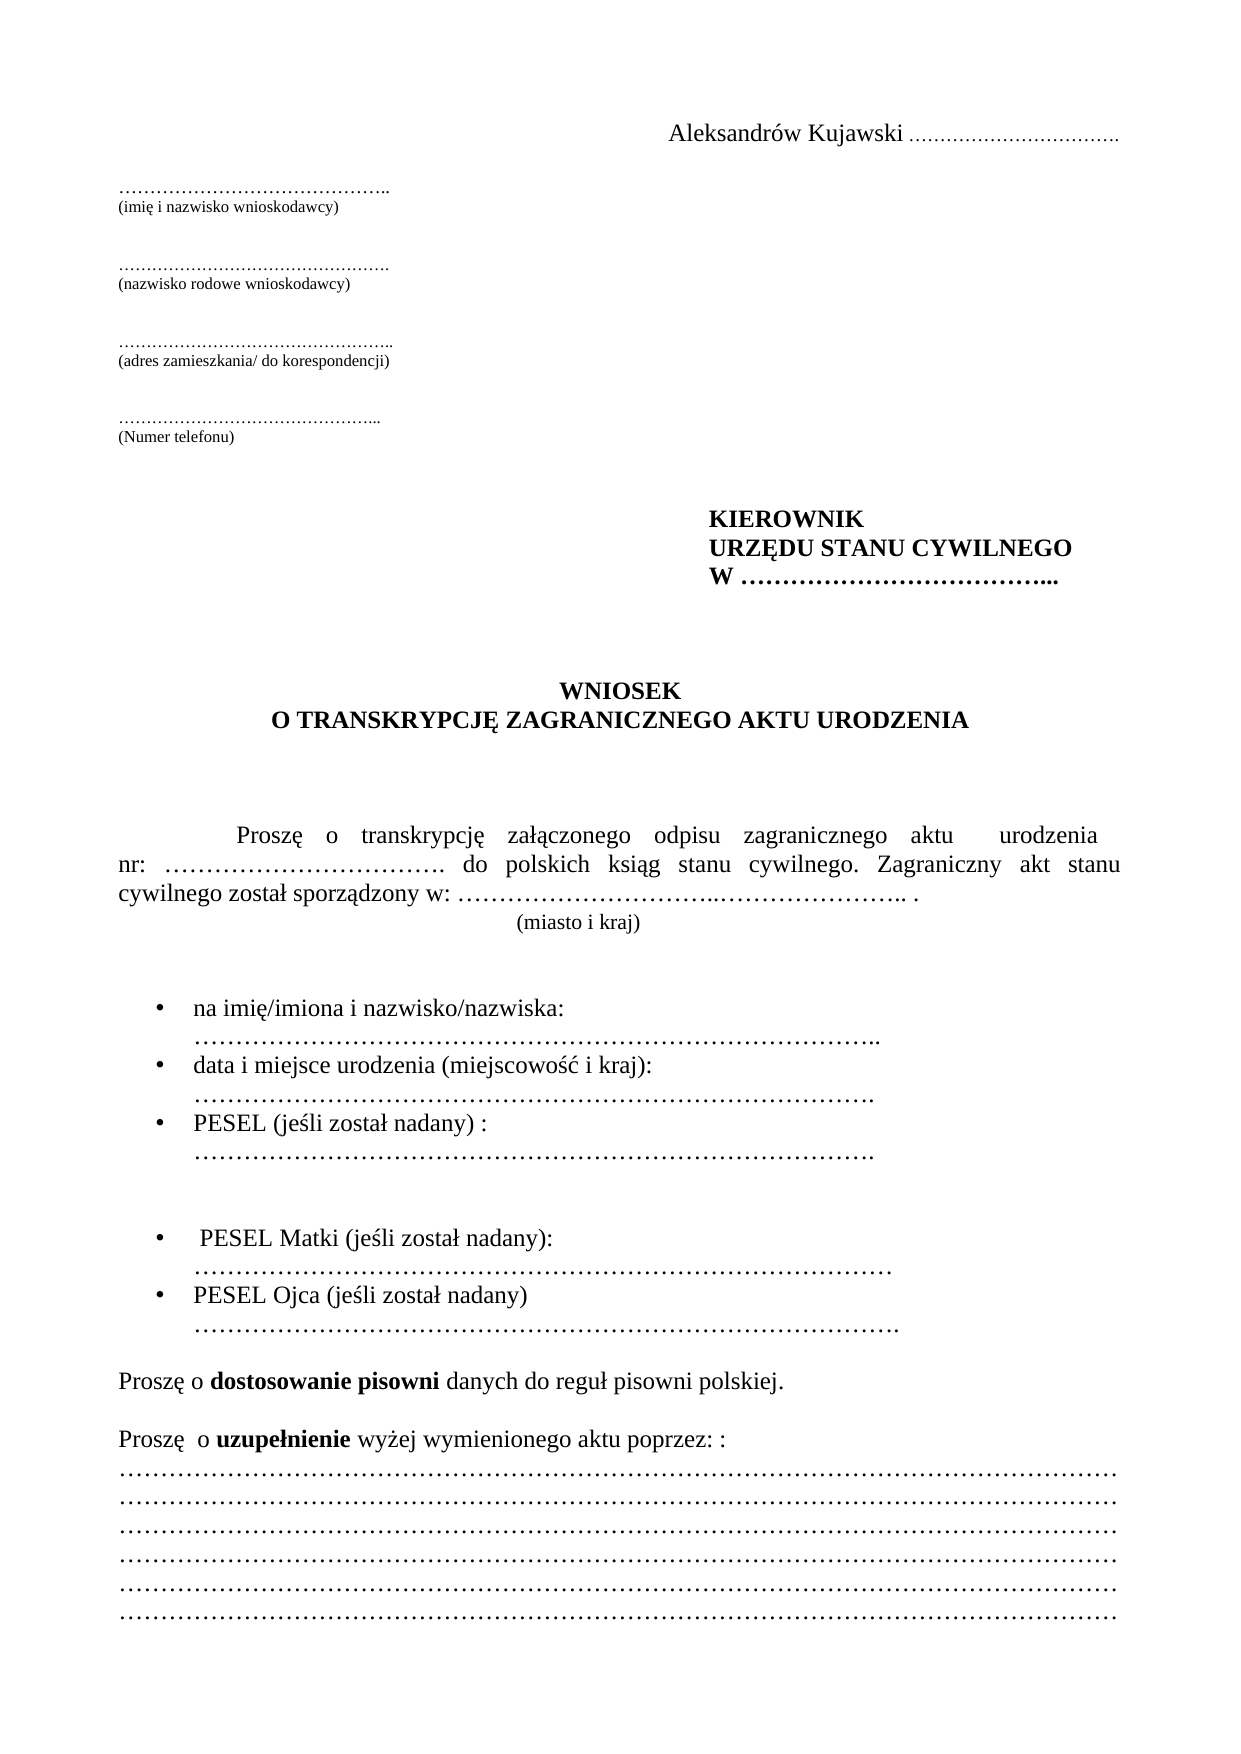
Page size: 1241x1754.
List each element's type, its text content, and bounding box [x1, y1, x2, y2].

list na imię/imiona i nazwisko/nazwiska: ……………………………………………………………………….. [156, 993, 1122, 1050]
text ………………………………………….. [118, 331, 1122, 351]
list PESEL (jeśli został nadany) : ………………………………………………………………………. [156, 1108, 1122, 1165]
list PESEL Matki (jeśli został nadany): ………………………………………………………………………… [156, 1223, 1122, 1280]
text WNIOSEK [118, 676, 1122, 705]
text (nazwisko rodowe wnioskodawcy) [118, 274, 1122, 293]
text ……………………………………………………………………………………………………………………………………………………………………………………………………………………………………………………………………………………………………………………………………………………………………………………………………………………………………………………………………………………………………………………………………………………………………………………………………………………………………………………………… [118, 1453, 1122, 1625]
text Proszę o uzupełnienie wyżej wymienionego aktu poprzez: : [118, 1424, 1122, 1453]
text Proszę o transkrypcję załączonego odpisu zagranicznego aktu urodzenia nr: ……………………………. do polskich ksiąg stanu cywilnego. Zagraniczny akt stanu cywilnego został sporządzony w: …………………………..………………….. . [118, 820, 1122, 906]
text (adres zamieszkania/ do korespondencji) [118, 351, 1122, 370]
text …………………………………………. [118, 255, 1122, 274]
text (imię i nazwisko wnioskodawcy) [118, 197, 1122, 216]
text ………………………………………... [118, 408, 1122, 427]
text O TRANSKRYPCJĘ ZAGRANICZNEGO AKTU URODZENIA [118, 705, 1122, 734]
text …………………………………….. [118, 176, 1122, 197]
text W ………………………………... [118, 561, 1122, 590]
text (Numer telefonu) [118, 427, 1122, 446]
text (miasto i kraj) [118, 906, 1122, 935]
list PESEL Ojca (jeśli został nadany) …………………………………………………………………………. [156, 1280, 1122, 1338]
list data i miejsce urodzenia (miejscowość i kraj): ………………………………………………………………………. [156, 1050, 1122, 1108]
text URZĘDU STANU CYWILNEGO [118, 533, 1122, 561]
text Aleksandrów Kujawski ……………………………. [118, 118, 1122, 147]
text Proszę o dostosowanie pisowni danych do reguł pisowni polskiej. [118, 1366, 1122, 1395]
text KIEROWNIK [118, 504, 1122, 533]
